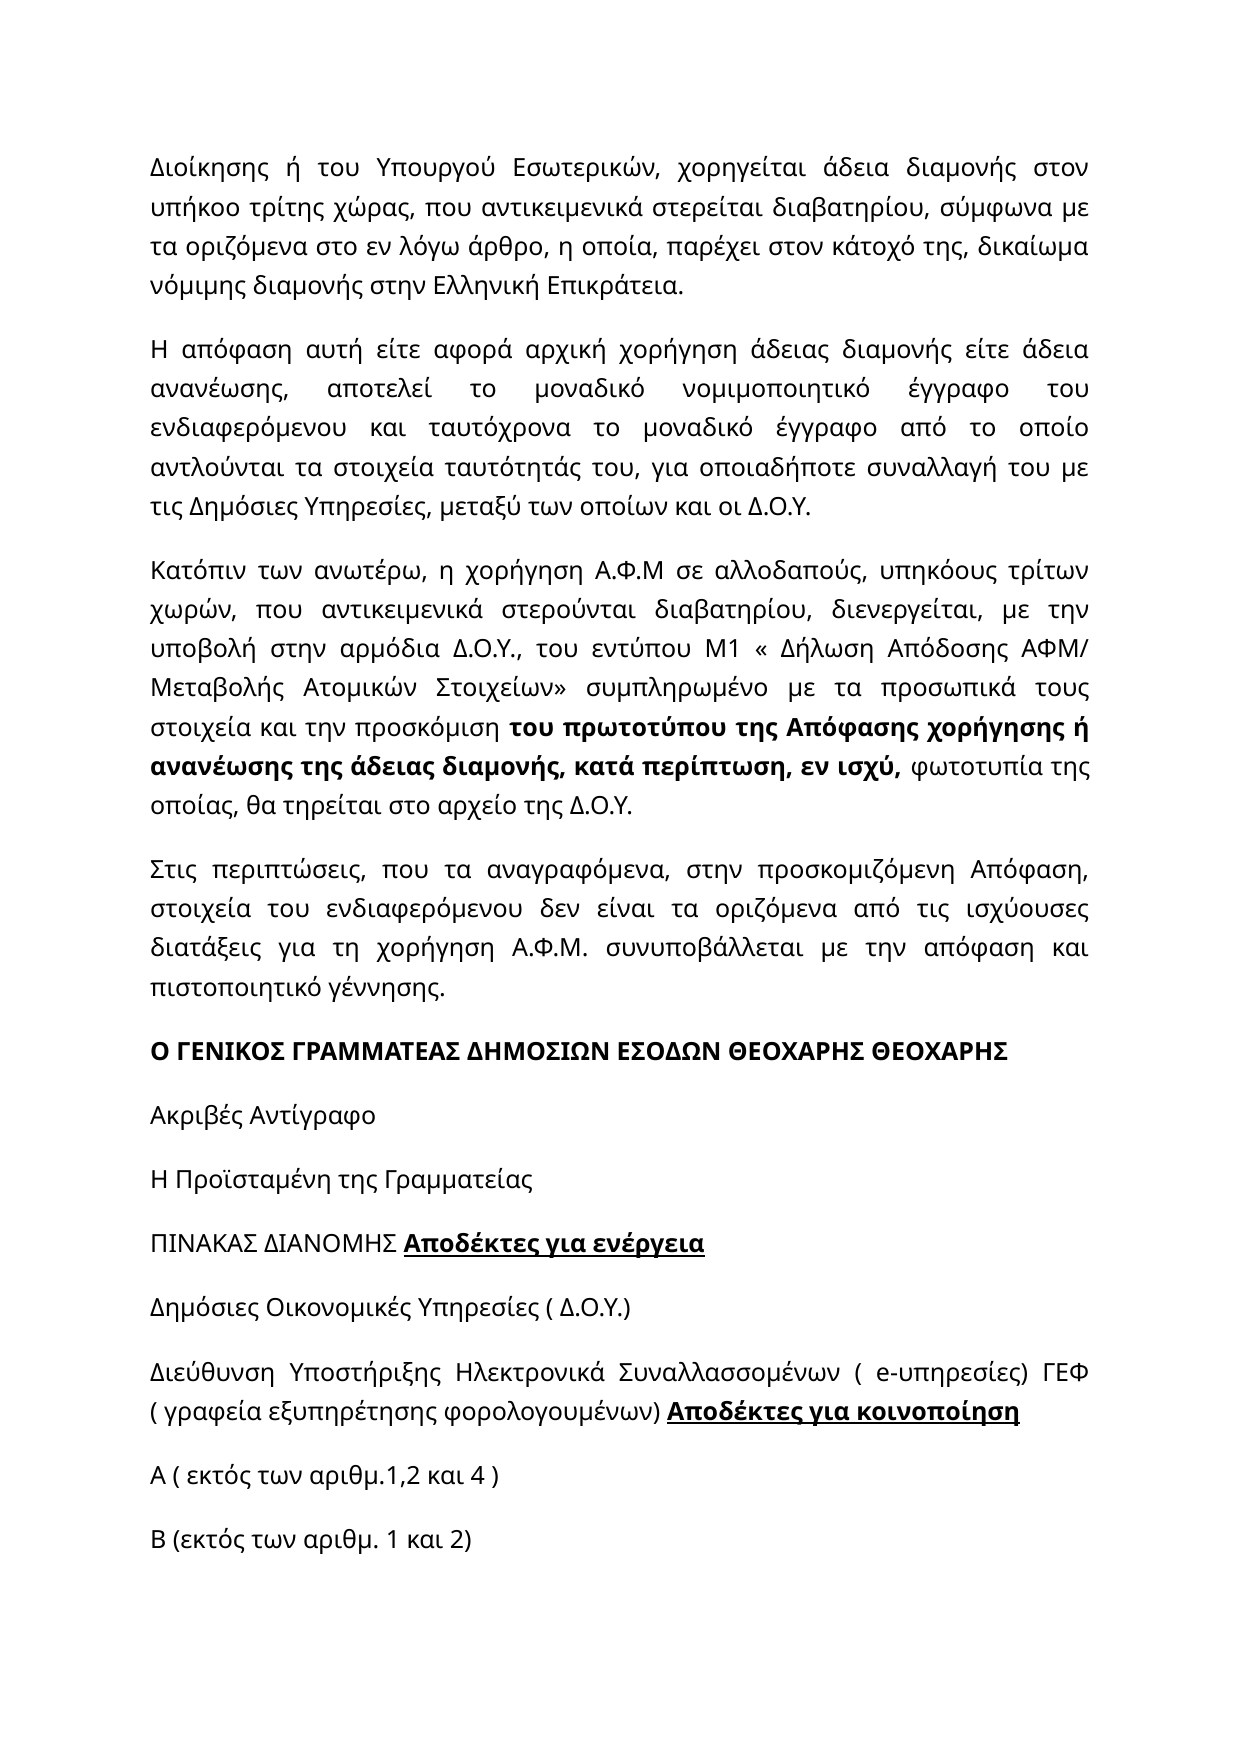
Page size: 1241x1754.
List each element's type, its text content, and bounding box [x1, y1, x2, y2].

text ΠΙΝΑΚΑΣ ΔΙΑΝΟΜΗΣ Αποδέκτες για ενέργεια [150, 1226, 1090, 1260]
text Η Προϊσταμένη της Γραμματείας [150, 1162, 1090, 1196]
text Διοίκησης ή του Υπουργού Εσωτερικών, χορηγείται άδεια διαμονής στον υπήκοο τρίτης χώρας, που αντικειμενικά στερείται διαβατηρίου, σύμφωνα με τα οριζόμενα στο εν λόγω άρθρο, η οποία, παρέχει στον κάτοχό της, δικαίωμα νόμιμης διαμονής στην Ελληνική Επικράτεια. [150, 150, 1090, 302]
text Ο ΓΕΝΙΚΟΣ ΓΡΑΜΜΑΤΕΑΣ ΔΗΜΟΣΙΩΝ ΕΣΟΔΩΝ ΘΕΟΧΑΡΗΣ ΘΕΟΧΑΡΗΣ [150, 1033, 1090, 1067]
text Η απόφαση αυτή είτε αφορά αρχική χορήγηση άδειας διαμονής είτε άδεια ανανέωσης, αποτελεί το μοναδικό νομιμοποιητικό έγγραφο του ενδιαφερόμενου και ταυτόχρονα το μοναδικό έγγραφο από το οποίο αντλούνται τα στοιχεία ταυτότητάς του, για οποιαδήποτε συναλλαγή του με τις Δημόσιες Υπηρεσίες, μεταξύ των οποίων και οι Δ.Ο.Υ. [150, 332, 1090, 522]
text Β (εκτός των αριθμ. 1 και 2) [150, 1522, 1090, 1556]
text Α ( εκτός των αριθμ.1,2 και 4 ) [150, 1457, 1090, 1492]
text Δημόσιες Οικονομικές Υπηρεσίες ( Δ.Ο.Υ.) [150, 1290, 1090, 1324]
text Στις περιπτώσεις, που τα αναγραφόμενα, στην προσκομιζόμενη Απόφαση, στοιχεία του ενδιαφερόμενου δεν είναι τα οριζόμενα από τις ισχύουσες διατάξεις για τη χορήγηση Α.Φ.Μ. συνυποβάλλεται με την απόφαση και πιστοποιητικό γέννησης. [150, 852, 1090, 1003]
text Ακριβές Αντίγραφο [150, 1097, 1090, 1132]
text Κατόπιν των ανωτέρω, η χορήγηση Α.Φ.Μ σε αλλοδαπούς, υπηκόους τρίτων χωρών, που αντικειμενικά στερούνται διαβατηρίου, διενεργείται, με την υποβολή στην αρμόδια Δ.Ο.Υ., του εντύπου Μ1 « Δήλωση Απόδοσης ΑΦΜ/ Μεταβολής Ατομικών Στοιχείων» συμπληρωμένο με τα προσωπικά τους στοιχεία και την προσκόμιση του πρωτοτύπου της Απόφασης χορήγησης ή ανανέωσης της άδειας διαμονής, κατά περίπτωση, εν ισχύ, φωτοτυπία της οποίας, θα τηρείται στο αρχείο της Δ.Ο.Υ. [150, 552, 1090, 822]
text Διεύθυνση Υποστήριξης Ηλεκτρονικά Συναλλασσομένων ( e-υπηρεσίες) ΓΕΦ ( γραφεία εξυπηρέτησης φορολογουμένων) Αποδέκτες για κοινοποίηση [150, 1354, 1090, 1427]
